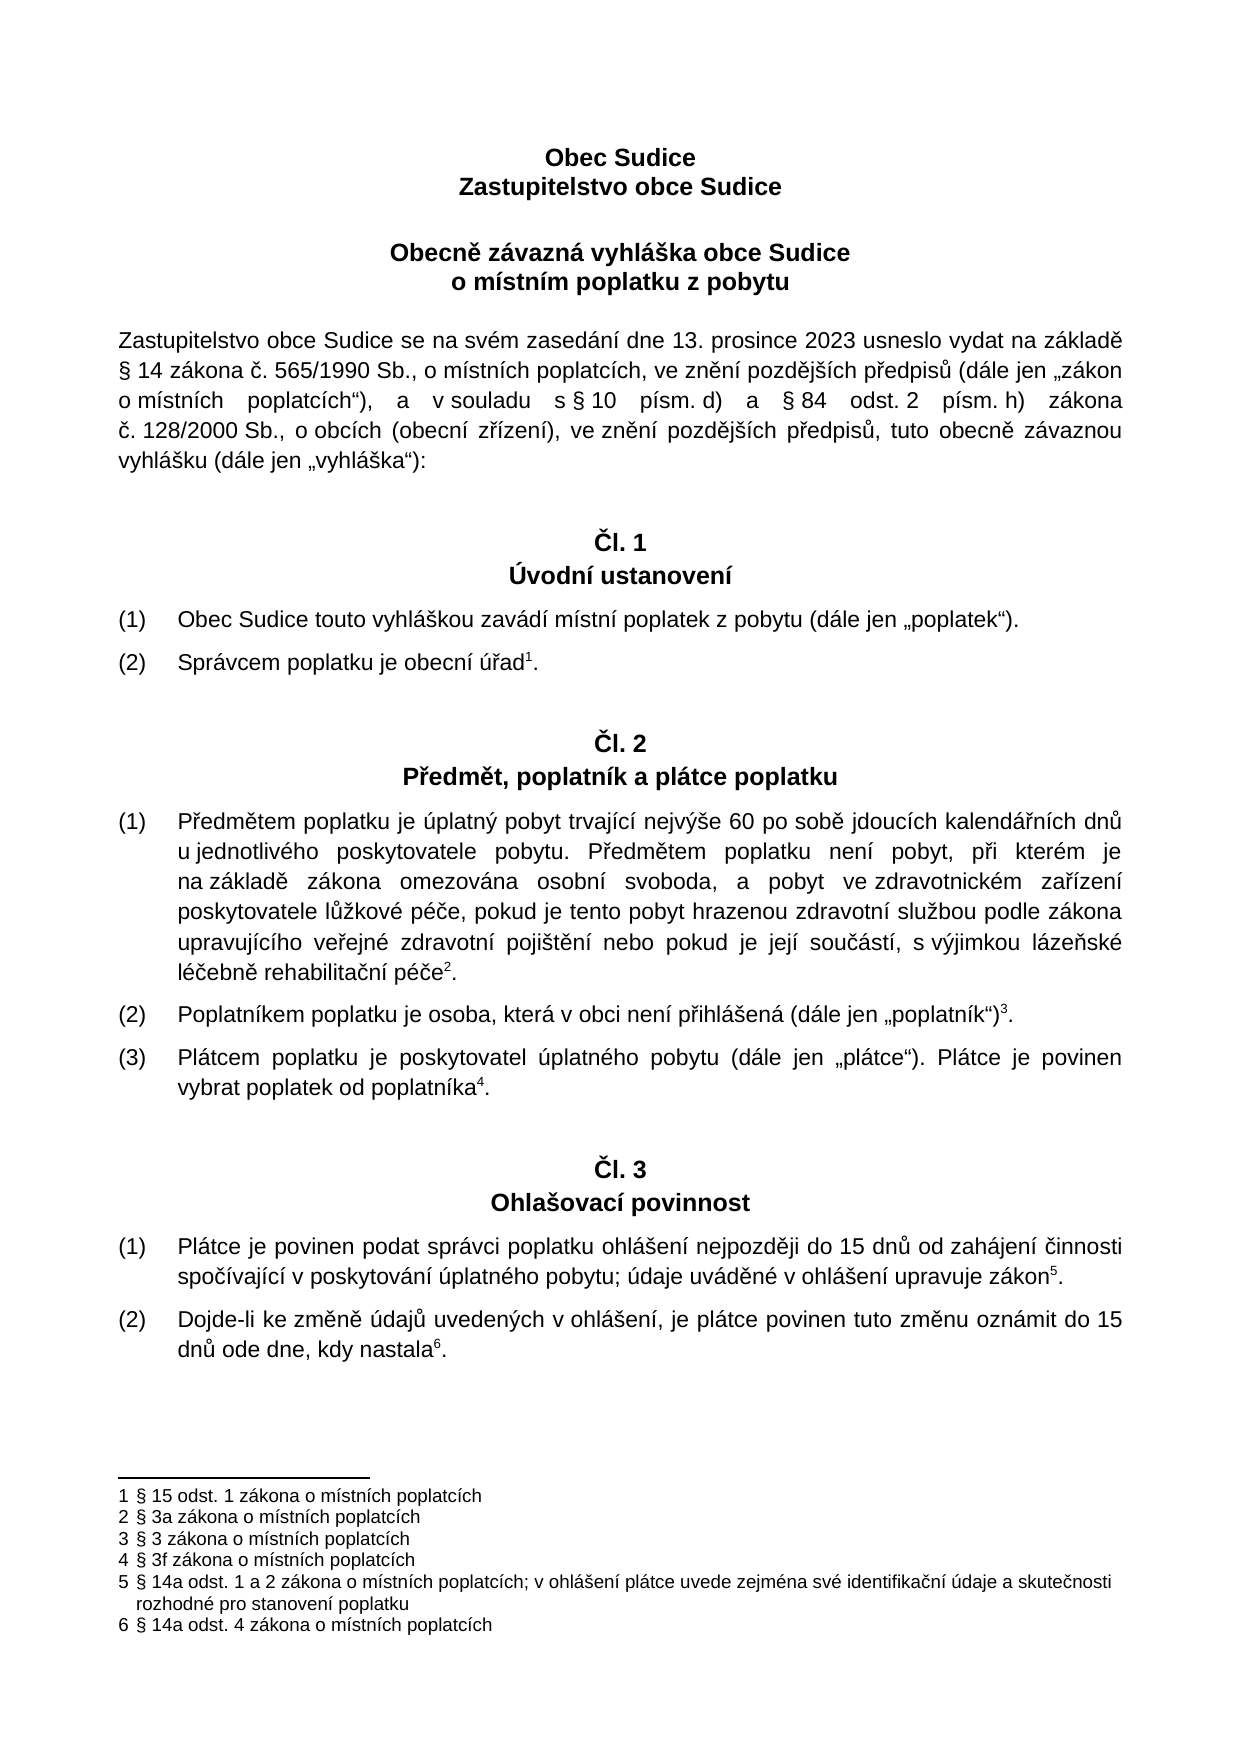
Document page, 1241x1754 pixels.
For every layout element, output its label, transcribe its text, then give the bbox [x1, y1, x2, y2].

list Obec Sudice touto vyhláškou zavádí místní poplatek z pobytu (dále jen „poplatek“). [118, 606, 1122, 633]
list § 3f zákona o místních poplatcích [118, 1549, 1122, 1571]
list Předmětem poplatku je úplatný pobyt trvající nejvýše 60 po sobě jdoucích kalendářních dnů u jednotlivého poskytovatele pobytu. Předmětem poplatku není pobyt, při kterém je na základě zákona omezována osobní svoboda, a pobyt ve zdravotnickém zařízení poskytovatele lůžkové péče, pokud je tento pobyt hrazenou zdravotní službou podle zákona upravujícího veřejné zdravotní pojištění nebo pokud je její součástí, s výjimkou lázeňské léčebně rehabilitační péče. [118, 808, 1122, 985]
list Plátcem poplatku je poskytovatel úplatného pobytu (dále jen „plátce“). Plátce je povinen vybrat poplatek od poplatníka. [118, 1044, 1122, 1101]
list § 3a zákona o místních poplatcích [118, 1506, 1122, 1528]
list § 15 odst. 1 zákona o místních poplatcích [118, 1484, 1122, 1506]
text Zastupitelstvo obce Sudice se na svém zasedání dne 13. prosince 2023 usneslo vydat na základě § 14 zákona č. 565/1990 Sb., o místních poplatcích, ve znění pozdějších předpisů (dále jen „zákon o místních poplatcích“), a v souladu s § 10 písm. d) a § 84 odst. 2 písm. h) zákona č. 128/2000 Sb., o obcích (obecní zřízení), ve znění pozdějších předpisů, tuto obecně závaznou vyhlášku (dále jen „vyhláška“): [118, 327, 1122, 474]
list § 14a odst. 4 zákona o místních poplatcích [118, 1614, 1122, 1635]
list § 3 zákona o místních poplatcích [118, 1528, 1122, 1549]
list § 14a odst. 1 a 2 zákona o místních poplatcích; v ohlášení plátce uvede zejména své identifikační údaje a skutečnosti rozhodné pro stanovení poplatku [118, 1571, 1122, 1614]
subtitle Obecně závazná vyhláška obce Sudice o místním poplatku z pobytu [118, 238, 1122, 295]
title Obec Sudice Zastupitelstvo obce Sudice [118, 143, 1122, 201]
subtitle Čl. 2 Předmět, poplatník a plátce poplatku [118, 729, 1122, 791]
subtitle Čl. 3 Ohlašovací povinnost [118, 1154, 1122, 1216]
subtitle Čl. 1 Úvodní ustanovení [118, 528, 1122, 589]
list Plátce je povinen podat správci poplatku ohlášení nejpozději do 15 dnů od zahájení činnosti spočívající v poskytování úplatného pobytu; údaje uváděné v ohlášení upravuje zákon. [118, 1233, 1122, 1290]
list Dojde-li ke změně údajů uvedených v ohlášení, je plátce povinen tuto změnu oznámit do 15 dnů ode dne, kdy nastala. [118, 1306, 1122, 1363]
list Správcem poplatku je obecní úřad. [118, 649, 1122, 675]
list Poplatníkem poplatku je osoba, která v obci není přihlášená (dále jen „poplatník“). [118, 1001, 1122, 1028]
